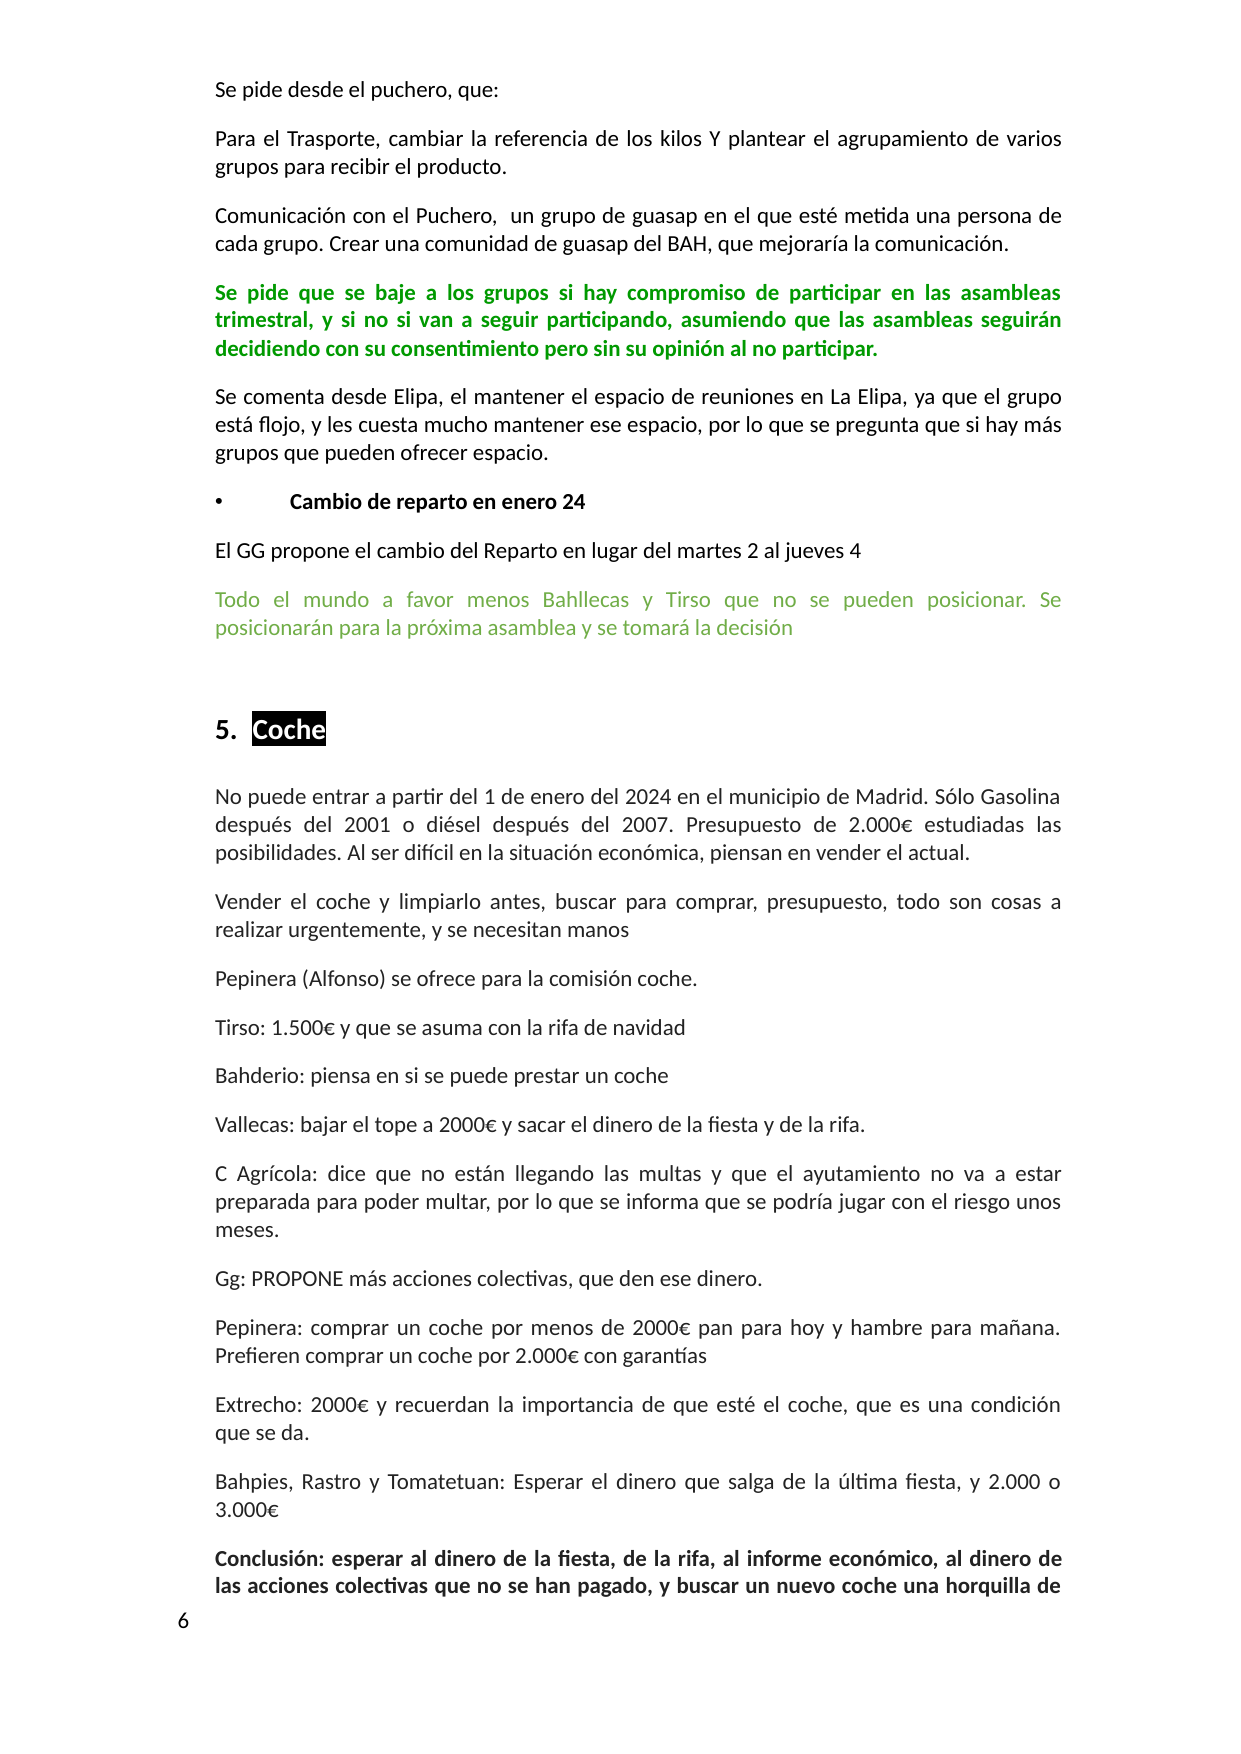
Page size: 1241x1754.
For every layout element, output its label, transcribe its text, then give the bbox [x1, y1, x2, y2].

text Se pide que se baje a los grupos si hay compromiso de participar en las asambleas trimestral, y si no si van a seguir participando, asumiendo que las asambleas seguirán decidiendo con su consentimiento pero sin su opinión al no participar. [215, 278, 1063, 362]
text El GG propone el cambio del Reparto en lugar del martes 2 al jueves 4 [177, 536, 1063, 564]
text Pepinera: comprar un coche por menos de 2000€ pan para hoy y hambre para mañana. Prefieren comprar un coche por 2.000€ con garantías [215, 1313, 1063, 1369]
text Bahpies, Rastro y Tomatetuan: Esperar el dinero que salga de la última fiesta, y 2.000 o 3.000€ [215, 1467, 1063, 1523]
text Todo el mundo a favor menos Bahllecas y Tirso que no se pueden posicionar. Se posicionarán para la próxima asamblea y se tomará la decisión [215, 585, 1063, 641]
text Pepinera (Alfonso) se ofrece para la comisión coche. [215, 964, 1063, 992]
text C Agrícola: dice que no están llegando las multas y que el ayutamiento no va a estar preparada para poder multar, por lo que se informa que se podría jugar con el riesgo unos meses. [215, 1159, 1063, 1243]
text Tirso: 1.500€ y que se asuma con la rifa de navidad [215, 1013, 1063, 1041]
text Se comenta desde Elipa, el mantener el espacio de reuniones en La Elipa, ya que el grupo está flojo, y les cuesta mucho mantener ese espacio, por lo que se pregunta que si hay más grupos que pueden ofrecer espacio. [215, 382, 1063, 467]
text Bahderio: piensa en si se puede prestar un coche [215, 1062, 1063, 1089]
text Gg: PROPONE más acciones colectivas, que den ese dinero. [215, 1264, 1063, 1292]
text Extrecho: 2000€ y recuerdan la importancia de que esté el coche, que es una condición que se da. [215, 1390, 1063, 1446]
text Para el Trasporte, cambiar la referencia de los kilos Y plantear el agrupamiento de varios grupos para recibir el producto. [215, 124, 1063, 180]
list Coche [215, 711, 1063, 746]
list Cambio de reparto en enero 24 [215, 487, 1063, 515]
text Se pide desde el puchero, que: [215, 75, 1063, 103]
text Vallecas: bajar el tope a 2000€ y sacar el dinero de la fiesta y de la rifa. [215, 1110, 1063, 1138]
text Conclusión: esperar al dinero de la fiesta, de la rifa, al informe económico, al dinero de las acciones colectivas que no se han pagado, y buscar un nuevo coche una horquilla de [215, 1544, 1063, 1600]
text Comunicación con el Puchero, un grupo de guasap en el que esté metida una persona de cada grupo. Crear una comunidad de guasap del BAH, que mejoraría la comunicación. [215, 201, 1063, 257]
text No puede entrar a partir del 1 de enero del 2024 en el municipio de Madrid. Sólo Gasolina después del 2001 o diésel después del 2007. Presupuesto de 2.000€ estudiadas las posibilidades. Al ser difícil en la situación económica, piensan en vender el actual. [215, 782, 1063, 866]
text Vender el coche y limpiarlo antes, buscar para comprar, presupuesto, todo son cosas a realizar urgentemente, y se necesitan manos [215, 887, 1063, 943]
